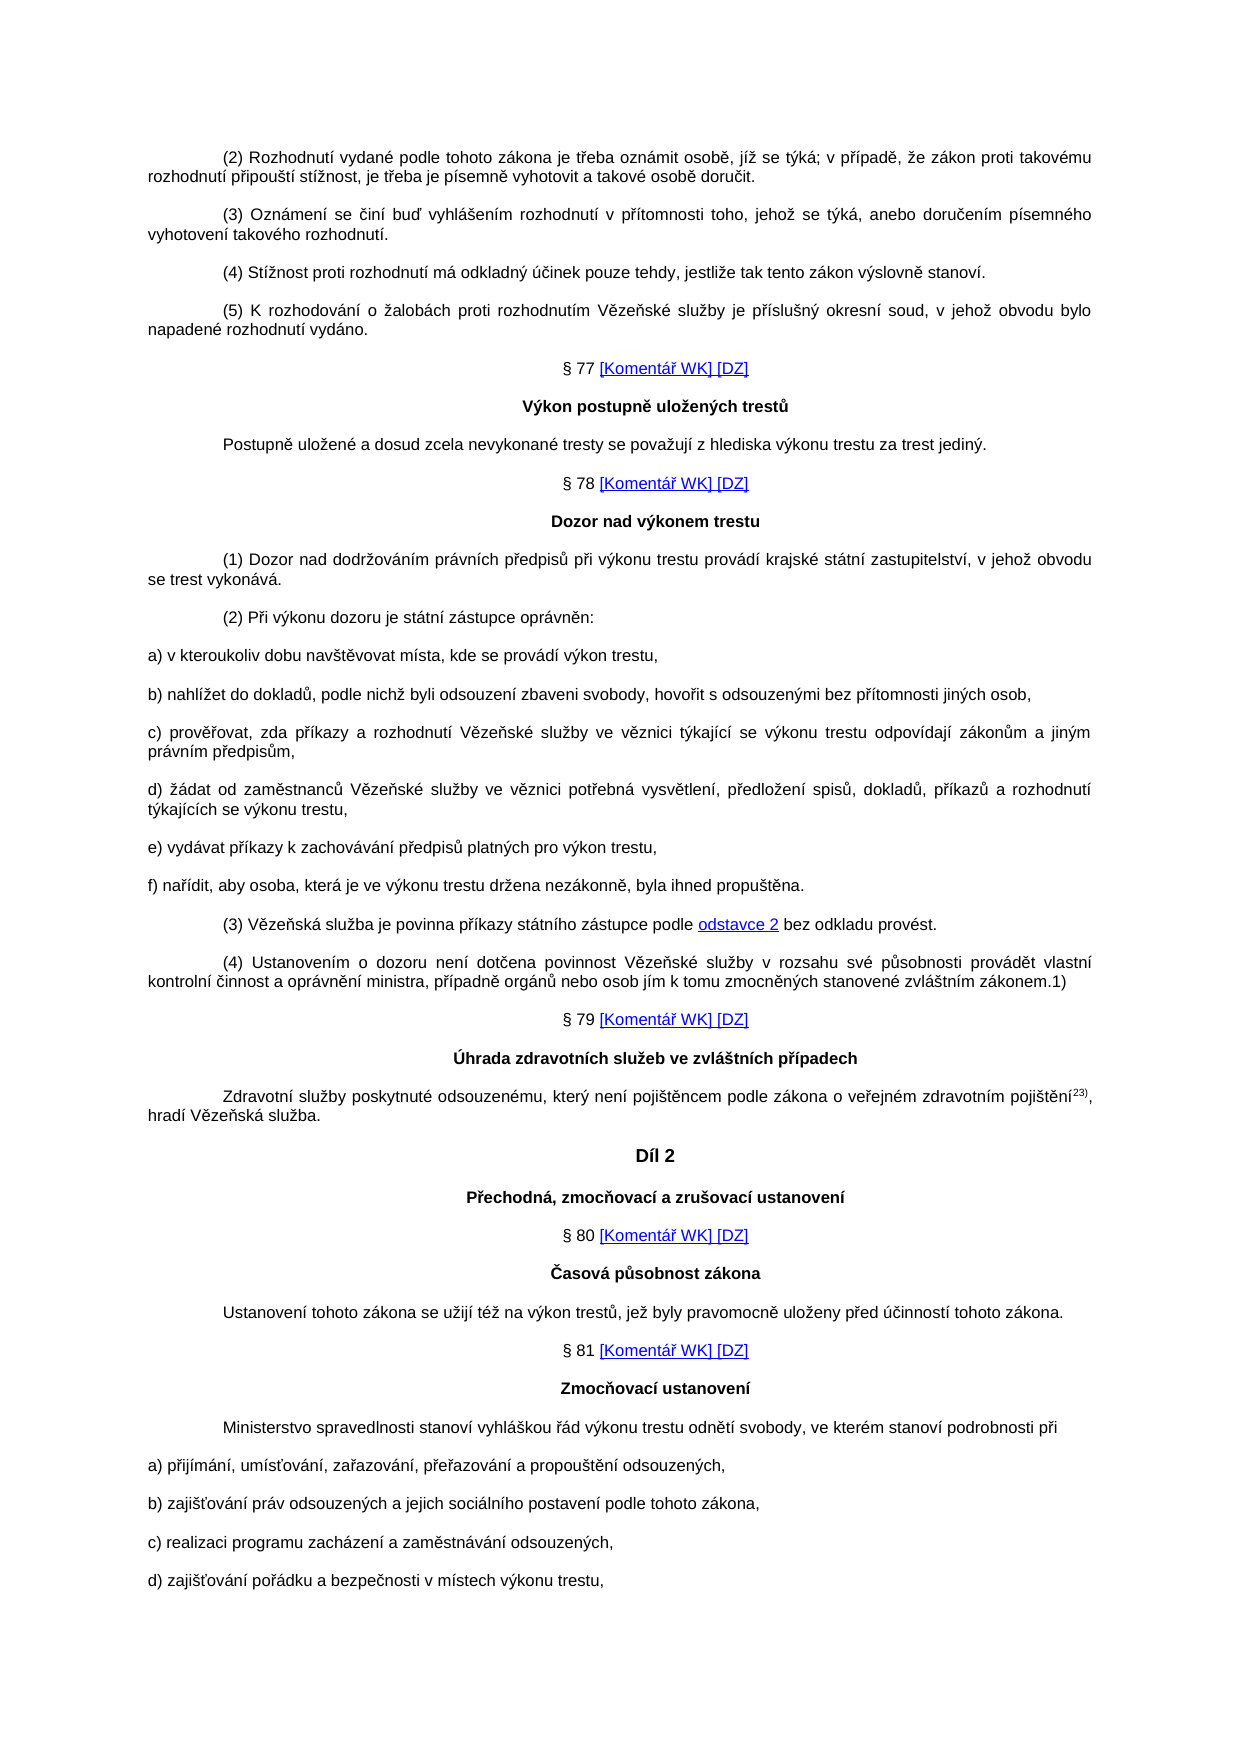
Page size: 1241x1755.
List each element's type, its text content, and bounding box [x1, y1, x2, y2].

text (4) Ustanovením o dozoru není dotčena povinnost Vězeňské služby v rozsahu své působnosti provádět vlastní kontrolní činnost a oprávnění ministra, případně orgánů nebo osob jím k tomu zmocněných stanovené zvláštním zákonem.1) [148, 953, 1093, 991]
text e) vydávat příkazy k zachovávání předpisů platných pro výkon trestu, [148, 838, 1093, 857]
text Zdravotní služby poskytnuté odsouzenému, který není pojištěncem podle zákona o veřejném zdravotním pojištění23), hradí Vězeňská služba. [148, 1087, 1093, 1125]
text b) zajišťování práv odsouzených a jejich sociálního postavení podle tohoto zákona, [148, 1494, 1093, 1513]
text § 78 [Komentář WK] [DZ] [148, 473, 1093, 493]
text Zmocňovací ustanovení [148, 1379, 1093, 1398]
text (2) Rozhodnutí vydané podle tohoto zákona je třeba oznámit osobě, jíž se týká; v případě, že zákon proti takovému rozhodnutí připouští stížnost, je třeba je písemně vyhotovit a takové osobě doručit. [148, 148, 1093, 186]
text d) zajišťování pořádku a bezpečnosti v místech výkonu trestu, [148, 1571, 1093, 1590]
text (4) Stížnost proti rozhodnutí má odkladný účinek pouze tehdy, jestliže tak tento zákon výslovně stanoví. [148, 263, 1093, 282]
text a) v kteroukoliv dobu navštěvovat místa, kde se provádí výkon trestu, [148, 646, 1093, 665]
text (2) Při výkonu dozoru je státní zástupce oprávněn: [148, 608, 1093, 627]
text § 80 [Komentář WK] [DZ] [148, 1226, 1093, 1245]
text c) prověřovat, zda příkazy a rozhodnutí Vězeňské služby ve věznici týkající se výkonu trestu odpovídají zákonům a jiným právním předpisům, [148, 723, 1093, 761]
text (5) K rozhodování o žalobách proti rozhodnutím Vězeňské služby je příslušný okresní soud, v jehož obvodu bylo napadené rozhodnutí vydáno. [148, 301, 1093, 339]
text Ministerstvo spravedlnosti stanoví vyhláškou řád výkonu trestu odnětí svobody, ve kterém stanoví podrobnosti při [148, 1417, 1093, 1437]
text Přechodná, zmocňovací a zrušovací ustanovení [148, 1187, 1093, 1207]
text Výkon postupně uložených trestů [148, 397, 1093, 416]
text b) nahlížet do dokladů, podle nichž byli odsouzení zbaveni svobody, hovořit s odsouzenými bez přítomnosti jiných osob, [148, 684, 1093, 703]
text § 77 [Komentář WK] [DZ] [148, 358, 1093, 378]
text Dozor nad výkonem trestu [148, 512, 1093, 531]
text Ustanovení tohoto zákona se užijí též na výkon trestů, jež byly pravomocně uloženy před účinností tohoto zákona. [148, 1302, 1093, 1322]
text Díl 2 [148, 1144, 1093, 1166]
text d) žádat od zaměstnanců Vězeňské služby ve věznici potřebná vysvětlení, předložení spisů, dokladů, příkazů a rozhodnutí týkajících se výkonu trestu, [148, 780, 1093, 818]
text § 81 [Komentář WK] [DZ] [148, 1341, 1093, 1360]
text (3) Oznámení se činí buď vyhlášením rozhodnutí v přítomnosti toho, jehož se týká, anebo doručením písemného vyhotovení takového rozhodnutí. [148, 205, 1093, 243]
text § 79 [Komentář WK] [DZ] [148, 1010, 1093, 1029]
text Postupně uložené a dosud zcela nevykonané tresty se považují z hlediska výkonu trestu za trest jediný. [148, 435, 1093, 454]
text a) přijímání, umísťování, zařazování, přeřazování a propouštění odsouzených, [148, 1456, 1093, 1475]
text c) realizaci programu zacházení a zaměstnávání odsouzených, [148, 1532, 1093, 1552]
text (3) Vězeňská služba je povinna příkazy státního zástupce podle odstavce 2 bez odkladu provést. [148, 914, 1093, 933]
text Časová působnost zákona [148, 1264, 1093, 1283]
text Úhrada zdravotních služeb ve zvláštních případech [148, 1048, 1093, 1068]
text (1) Dozor nad dodržováním právních předpisů při výkonu trestu provádí krajské státní zastupitelství, v jehož obvodu se trest vykonává. [148, 550, 1093, 588]
text f) nařídit, aby osoba, která je ve výkonu trestu držena nezákonně, byla ihned propuštěna. [148, 876, 1093, 895]
